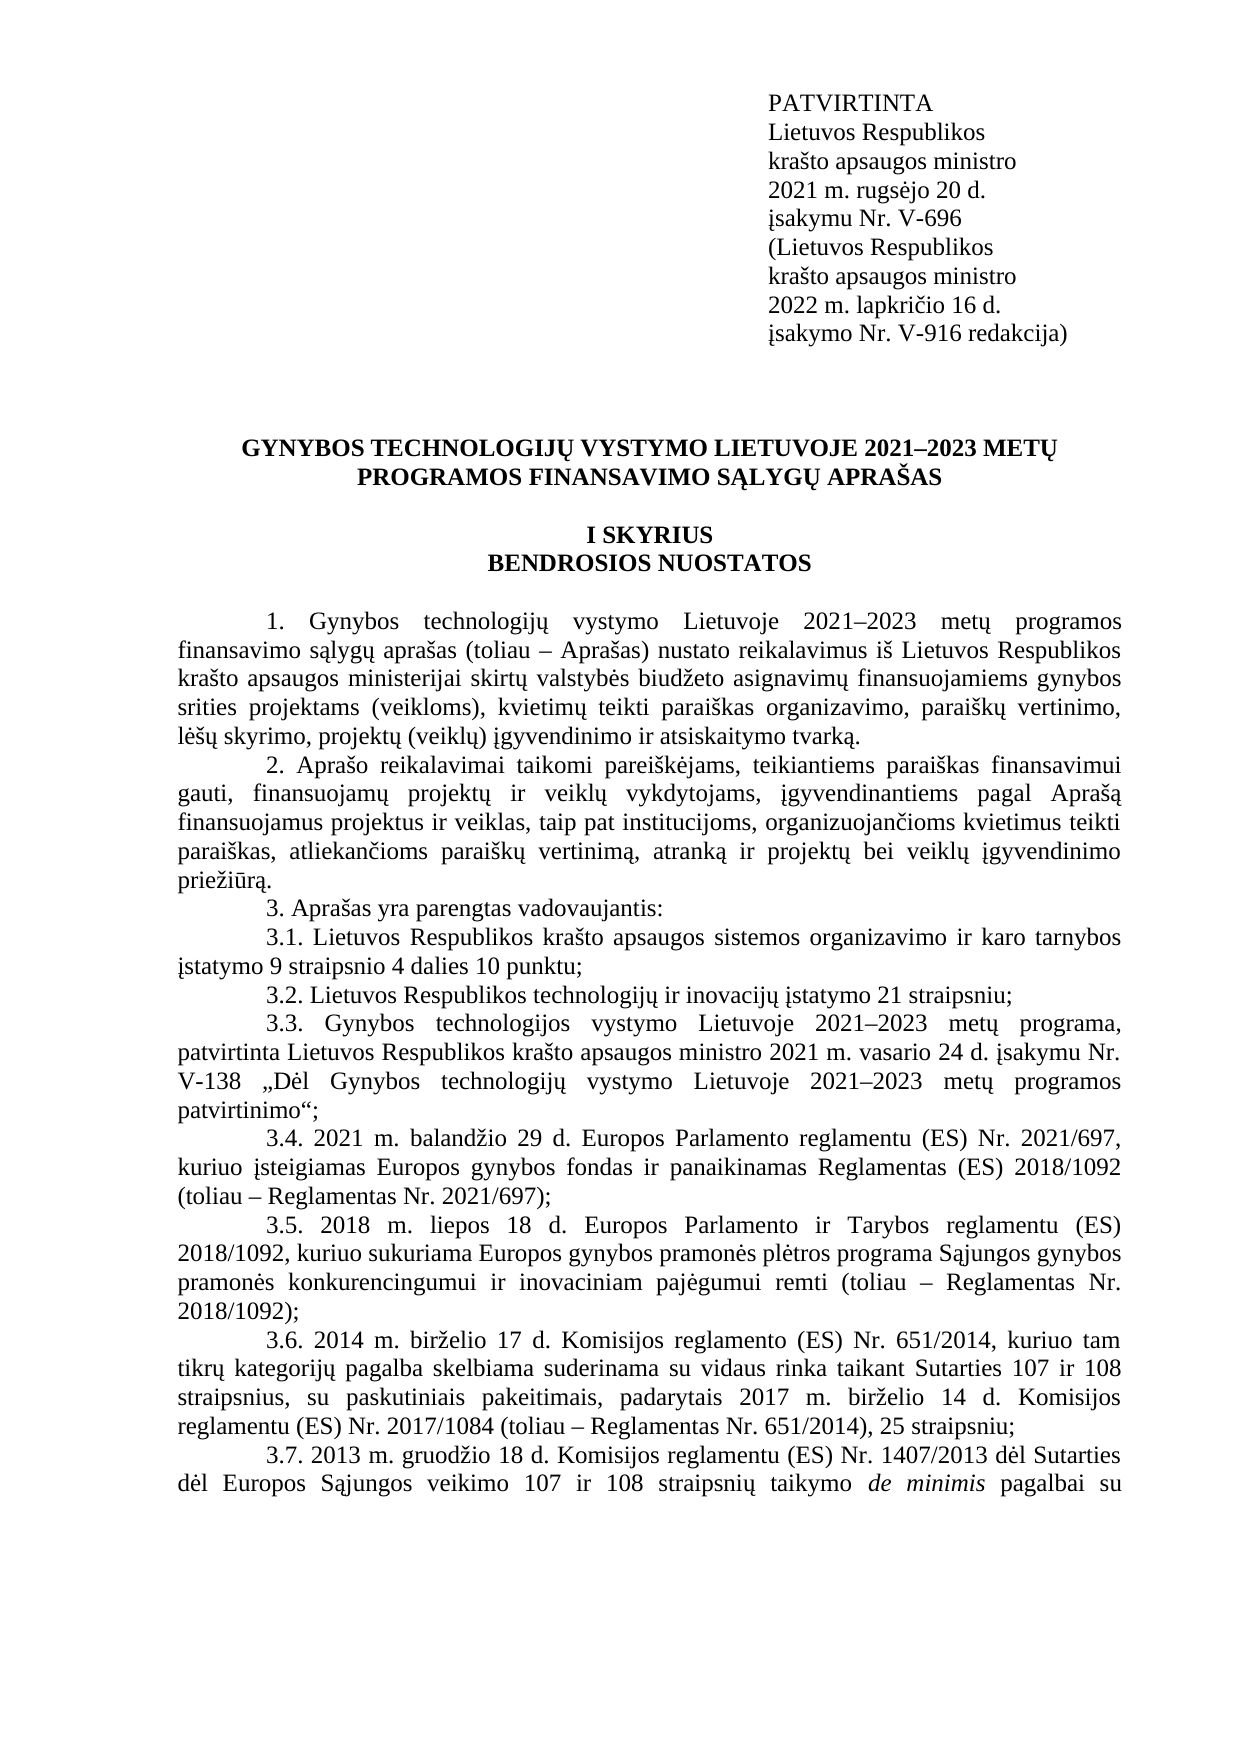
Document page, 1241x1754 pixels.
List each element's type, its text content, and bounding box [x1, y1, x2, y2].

text 1. Gynybos technologijų vystymo Lietuvoje 2021–2023 metų programos finansavimo sąlygų aprašas (toliau – Aprašas) nustato reikalavimus iš Lietuvos Respublikos krašto apsaugos ministerijai skirtų valstybės biudžeto asignavimų finansuojamiems gynybos srities projektams (veikloms), kvietimų teikti paraiškas organizavimo, paraiškų vertinimo, lėšų skyrimo, projektų (veiklų) įgyvendinimo ir atsiskaitymo tvarką. [177, 606, 1122, 750]
text įsakymu Nr. V-696 [768, 203, 1122, 232]
text 3.5. 2018 m. liepos 18 d. Europos Parlamento ir Tarybos reglamentu (ES) 2018/1092, kuriuo sukuriama Europos gynybos pramonės plėtros programa Sąjungos gynybos pramonės konkurencingumui ir inovaciniam pajėgumui remti (toliau – Reglamentas Nr. 2018/1092); [177, 1210, 1122, 1325]
text krašto apsaugos ministro [768, 146, 1122, 175]
text 3. Aprašas yra parengtas vadovaujantis: [177, 893, 1122, 922]
text 2021 m. rugsėjo 20 d. [768, 175, 1122, 203]
text 3.6. 2014 m. birželio 17 d. Komisijos reglamento (ES) Nr. 651/2014, kuriuo tam tikrų kategorijų pagalba skelbiama suderinama su vidaus rinka taikant Sutarties 107 ir 108 straipsnius, su paskutiniais pakeitimais, padarytais 2017 m. birželio 14 d. Komisijos reglamentu (ES) Nr. 2017/1084 (toliau – Reglamentas Nr. 651/2014), 25 straipsniu; [177, 1325, 1122, 1440]
text 3.3. Gynybos technologijos vystymo Lietuvoje 2021–2023 metų programa, patvirtinta Lietuvos Respublikos krašto apsaugos ministro 2021 m. vasario 24 d. įsakymu Nr. V-138 „Dėl Gynybos technologijų vystymo Lietuvoje 2021–2023 metų programos patvirtinimo“; [177, 1008, 1122, 1123]
text 3.2. Lietuvos Respublikos technologijų ir inovacijų įstatymo 21 straipsniu; [177, 980, 1122, 1008]
text 3.4. 2021 m. balandžio 29 d. Europos Parlamento reglamentu (ES) Nr. 2021/697, kuriuo įsteigiamas Europos gynybos fondas ir panaikinamas Reglamentas (ES) 2018/1092 (toliau – Reglamentas Nr. 2021/697); [177, 1123, 1122, 1210]
text 2022 m. lapkričio 16 d. [768, 290, 1122, 318]
text PATVIRTINTA [768, 88, 1122, 117]
text krašto apsaugos ministro [768, 261, 1122, 290]
text I SKYRIUS [177, 520, 1122, 548]
text 2. Aprašo reikalavimai taikomi pareiškėjams, teikiantiems paraiškas finansavimui gauti, finansuojamų projektų ir veiklų vykdytojams, įgyvendinantiems pagal Aprašą finansuojamus projektus ir veiklas, taip pat institucijoms, organizuojančioms kvietimus teikti paraiškas, atliekančioms paraiškų vertinimą, atranką ir projektų bei veiklų įgyvendinimo priežiūrą. [177, 750, 1122, 893]
text įsakymo Nr. V-916 redakcija) [768, 318, 1122, 347]
text 3.1. Lietuvos Respublikos krašto apsaugos sistemos organizavimo ir karo tarnybos įstatymo 9 straipsnio 4 dalies 10 punktu; [177, 922, 1122, 980]
text 3.7. 2013 m. gruodžio 18 d. Komisijos reglamentu (ES) Nr. 1407/2013 dėl Sutarties dėl Europos Sąjungos veikimo 107 ir 108 straipsnių taikymo de minimis pagalbai su [177, 1440, 1122, 1497]
text Lietuvos Respublikos [768, 117, 1122, 146]
text (Lietuvos Respublikos [768, 232, 1122, 261]
text GYNYBOS TECHNOLOGIJŲ VYSTYMO LIETUVOJE 2021–2023 METŲ PROGRAMOS FINANSAVIMO SĄLYGŲ APRAŠAS [177, 433, 1122, 491]
text BENDROSIOS NUOSTATOS [177, 548, 1122, 577]
